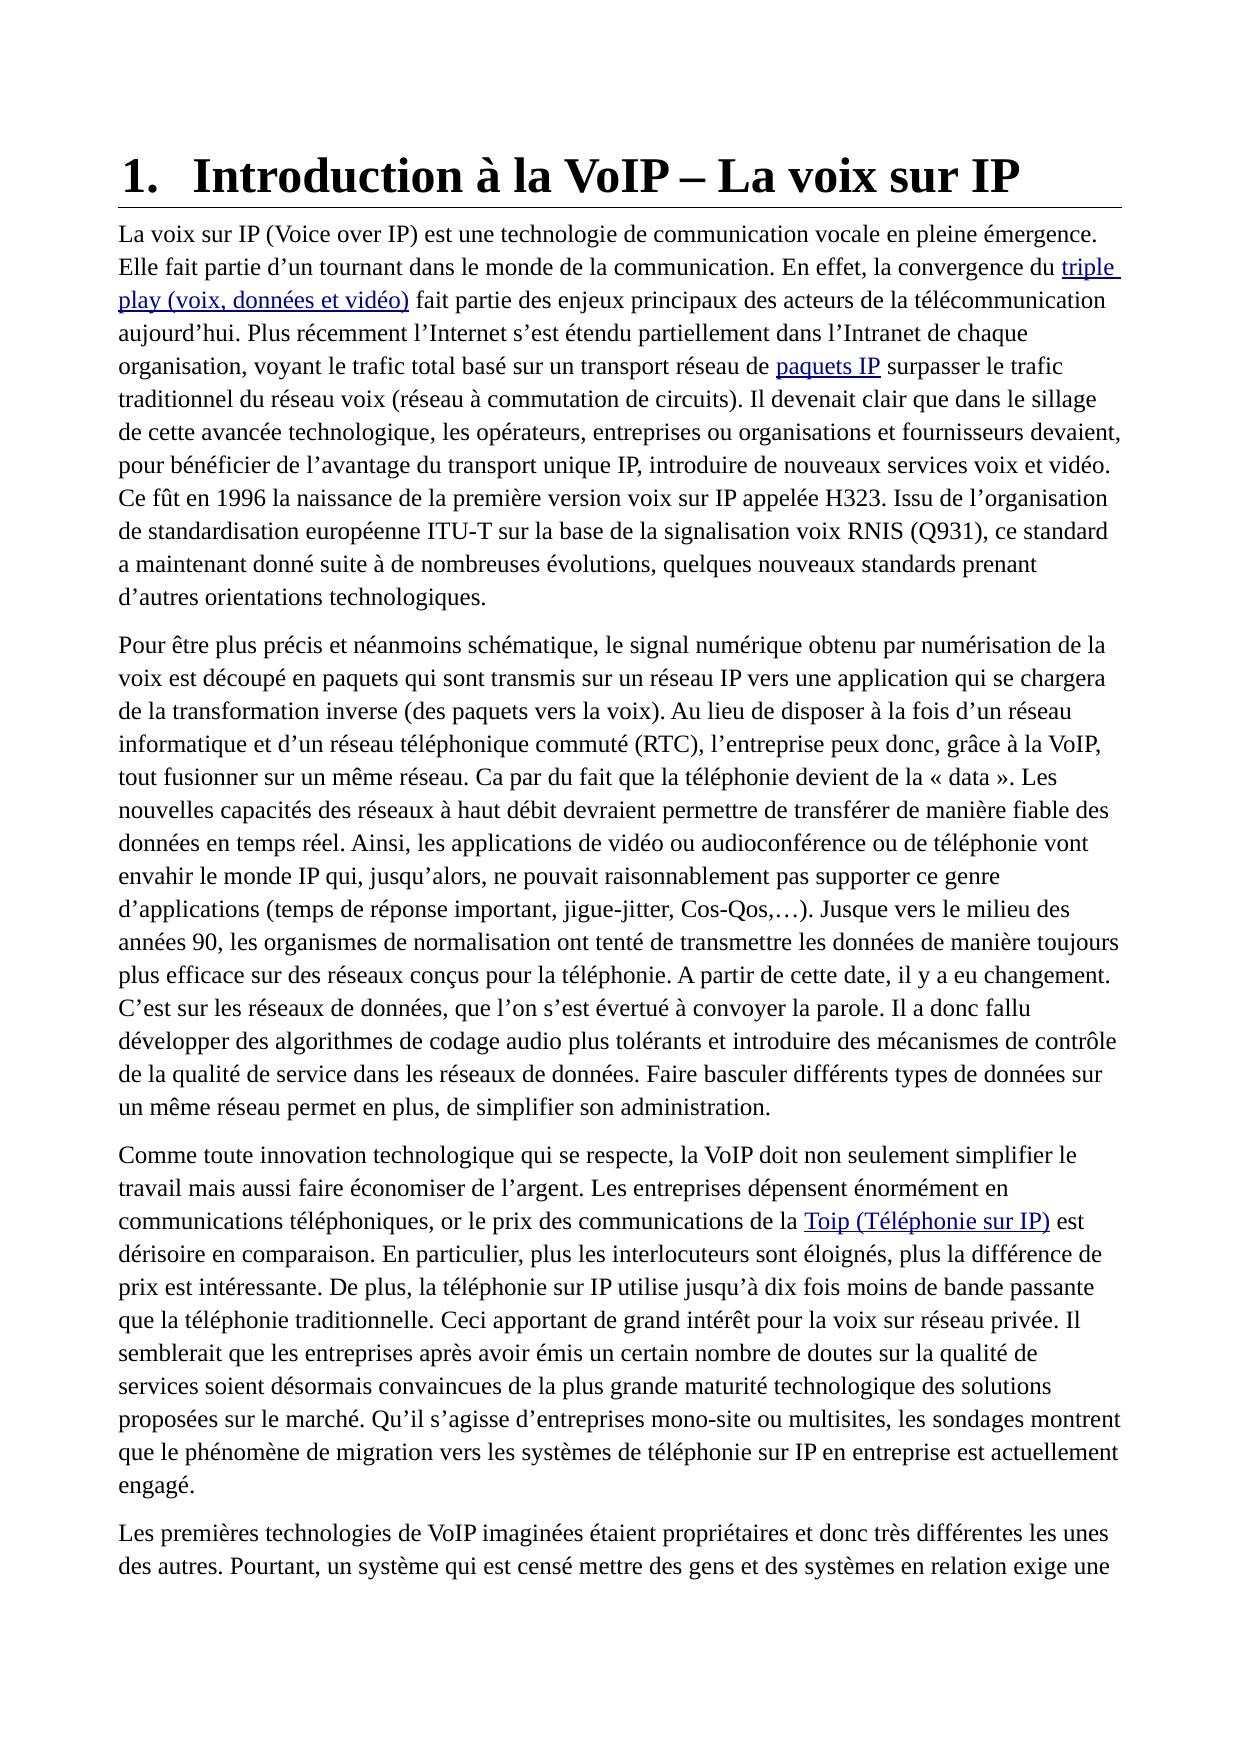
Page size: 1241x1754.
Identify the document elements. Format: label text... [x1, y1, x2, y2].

text La voix sur IP (Voice over IP) est une technologie de communication vocale en pleine émergence. Elle fait partie d’un tournant dans le monde de la communication. En effet, la convergence du triple play (voix, données et vidéo) fait partie des enjeux principaux des acteurs de la télécommunication aujourd’hui. Plus récemment l’Internet s’est étendu partiellement dans l’Intranet de chaque organisation, voyant le trafic total basé sur un transport réseau de paquets IP surpasser le trafic traditionnel du réseau voix (réseau à commutation de circuits). Il devenait clair que dans le sillage de cette avancée technologique, les opérateurs, entreprises ou organisations et fournisseurs devaient, pour bénéficier de l’avantage du transport unique IP, introduire de nouveaux services voix et vidéo. Ce fût en 1996 la naissance de la première version voix sur IP appelée H323. Issu de l’organisation de standardisation européenne ITU-T sur la base de la signalisation voix RNIS (Q931), ce standard a maintenant donné suite à de nombreuses évolutions, quelques nouveaux standards prenant d’autres orientations technologiques. [118, 219, 1122, 611]
text Les premières technologies de VoIP imaginées étaient propriétaires et donc très différentes les unes des autres. Pourtant, un système qui est censé mettre des gens et des systèmes en relation exige une [118, 1518, 1122, 1579]
text Pour être plus précis et néanmoins schématique, le signal numérique obtenu par numérisation de la voix est découpé en paquets qui sont transmis sur un réseau IP vers une application qui se chargera de la transformation inverse (des paquets vers la voix). Au lieu de disposer à la fois d’un réseau informatique et d’un réseau téléphonique commuté (RTC), l’entreprise peux donc, grâce à la VoIP, tout fusionner sur un même réseau. Ca par du fait que la téléphonie devient de la « data ». Les nouvelles capacités des réseaux à haut débit devraient permettre de transférer de manière fiable des données en temps réel. Ainsi, les applications de vidéo ou audioconférence ou de téléphonie vont envahir le monde IP qui, jusqu’alors, ne pouvait raisonnablement pas supporter ce genre d’applications (temps de réponse important, jigue-jitter, Cos-Qos,…). Jusque vers le milieu des années 90, les organismes de normalisation ont tenté de transmettre les données de manière toujours plus efficace sur des réseaux conçus pour la téléphonie. A partir de cette date, il y a eu changement. C’est sur les réseaux de données, que l’on s’est évertué à convoyer la parole. Il a donc fallu développer des algorithmes de codage audio plus tolérants et introduire des mécanismes de contrôle de la qualité de service dans les réseaux de données. Faire basculer différents types de données sur un même réseau permet en plus, de simplifier son administration. [118, 630, 1122, 1121]
subtitle Introduction à la VoIP – La voix sur IP [118, 143, 1122, 207]
text Comme toute innovation technologique qui se respecte, la VoIP doit non seulement simplifier le travail mais aussi faire économiser de l’argent. Les entreprises dépensent énormément en communications téléphoniques, or le prix des communications de la Toip (Téléphonie sur IP) est dérisoire en comparaison. En particulier, plus les interlocuteurs sont éloignés, plus la différence de prix est intéressante. De plus, la téléphonie sur IP utilise jusqu’à dix fois moins de bande passante que la téléphonie traditionnelle. Ceci apportant de grand intérêt pour la voix sur réseau privée. Il semblerait que les entreprises après avoir émis un certain nombre de doutes sur la qualité de services soient désormais convaincues de la plus grande maturité technologique des solutions proposées sur le marché. Qu’il s’agisse d’entreprises mono-site ou multisites, les sondages montrent que le phénomène de migration vers les systèmes de téléphonie sur IP en entreprise est actuellement engagé. [118, 1140, 1122, 1499]
